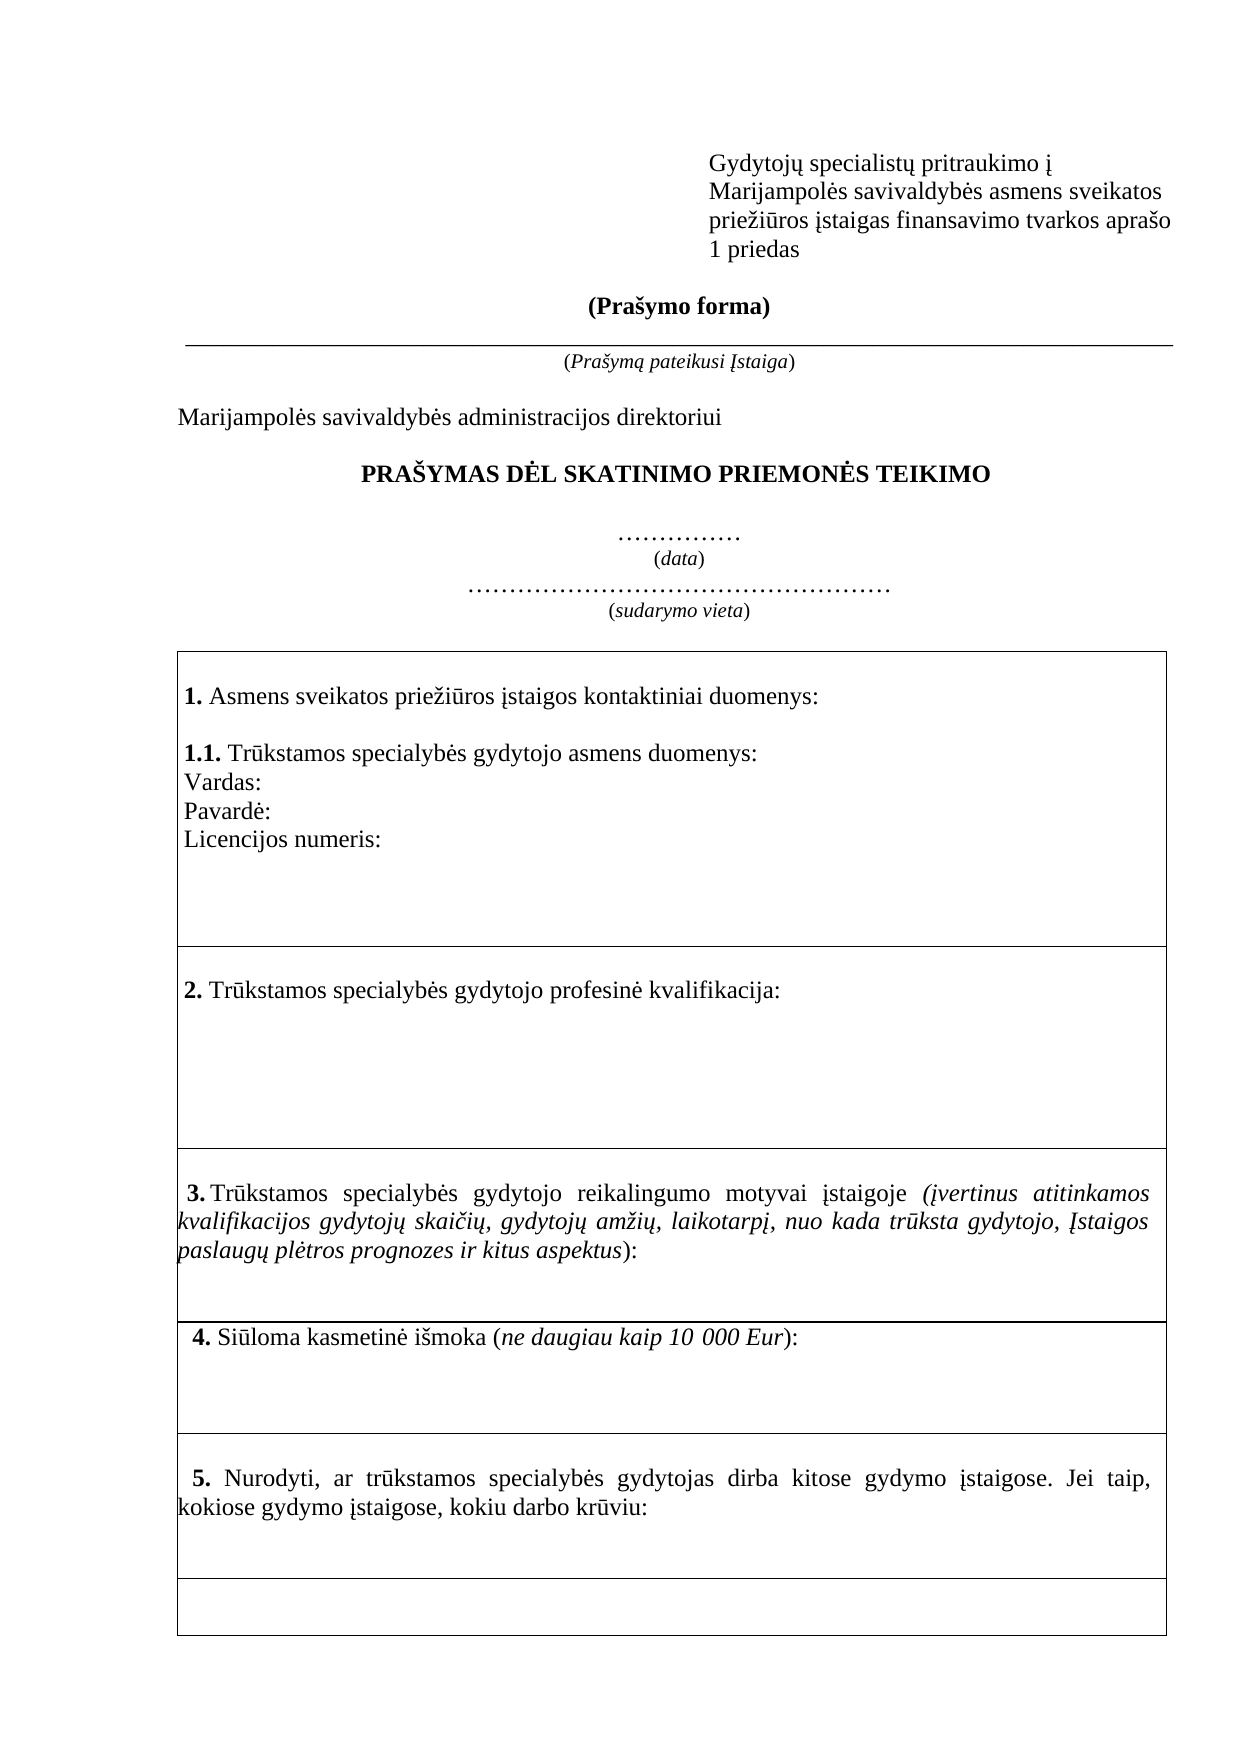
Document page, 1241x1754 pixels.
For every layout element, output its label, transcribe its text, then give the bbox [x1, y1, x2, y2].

text (Prašymo forma) [177, 291, 1181, 320]
text Marijampolės savivaldybės administracijos direktoriui [177, 402, 1181, 430]
text (data) [177, 545, 1181, 569]
text Marijampolės savivaldybės asmens sveikatos [709, 176, 1181, 205]
text _______________________________________________________________________________ [177, 320, 1181, 349]
text Gydytojų specialistų pritraukimo į [709, 148, 1181, 176]
text PRAŠYMAS DĖL SKATINIMO PRIEMONĖS TEIKIMO [177, 459, 1181, 488]
table_header 1. Asmens sveikatos priežiūros įstaigos kontaktiniai duomenys: 1.1. Trūkstamos specialybės gydytojo asmens duomenys: Vardas: Pavardė: Licencijos numeris: [178, 652, 1166, 946]
table_cell 3. Trūkstamos specialybės gydytojo reikalingumo motyvai įstaigoje (įvertinus atitinkamos kvalifikacijos gydytojų skaičių, gydytojų amžių, laikotarpį, nuo kada trūksta gydytojo, Įstaigos paslaugų plėtros prognozes ir kitus aspektus): [178, 1149, 1166, 1321]
table_cell 4. Siūloma kasmetinė išmoka (ne daugiau kaip 10 000 Eur): [178, 1323, 1166, 1433]
table_cell 2. Trūkstamos specialybės gydytojo profesinė kvalifikacija: [178, 947, 1166, 1148]
text …………………………………………… [177, 569, 1181, 598]
table_cell [178, 1579, 1166, 1635]
table_cell 5. Nurodyti, ar trūkstamos specialybės gydytojas dirba kitose gydymo įstaigose. Jei taip, kokiose gydymo įstaigose, kokiu darbo krūviu: [178, 1434, 1166, 1578]
text (Prašymą pateikusi Įstaiga) [177, 349, 1181, 373]
text (sudarymo vieta) [177, 598, 1181, 622]
text priežiūros įstaigas finansavimo tvarkos aprašo 1 priedas [709, 205, 1181, 263]
text …………… [177, 517, 1181, 545]
